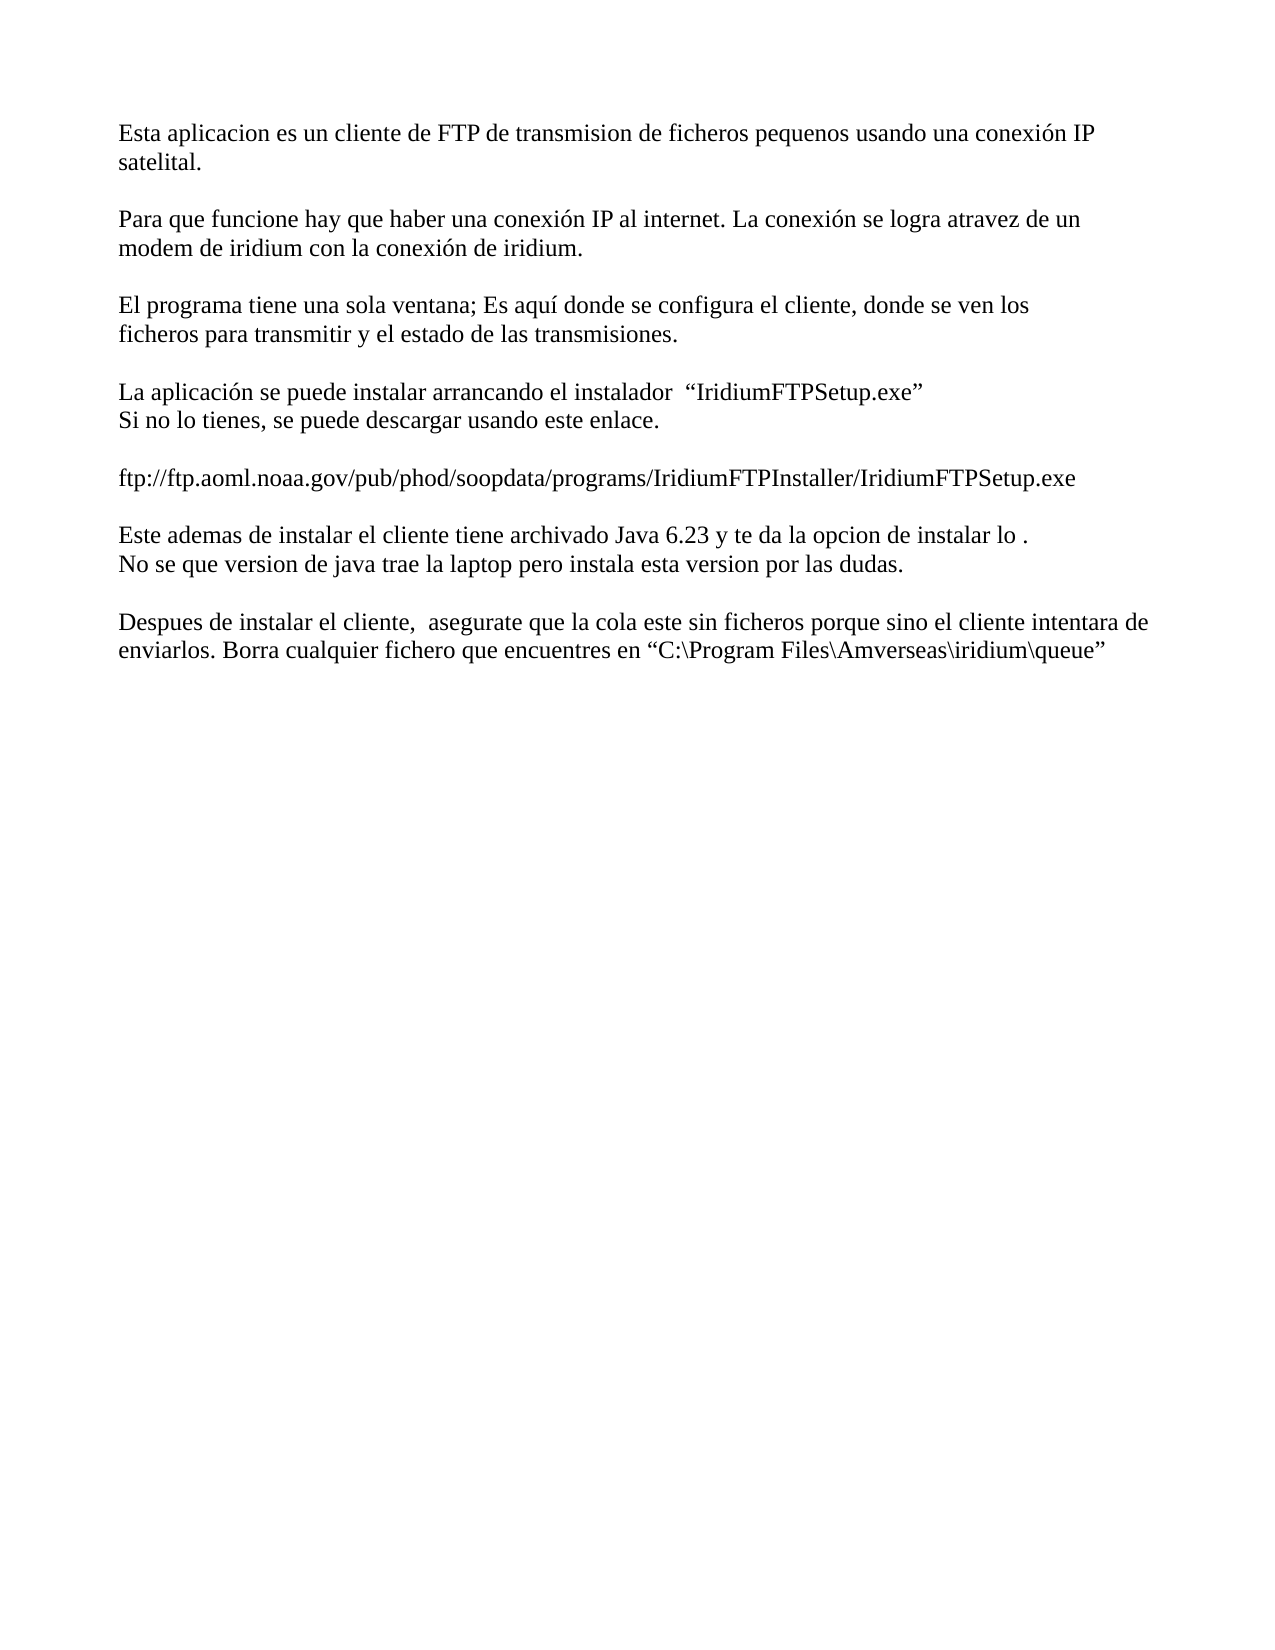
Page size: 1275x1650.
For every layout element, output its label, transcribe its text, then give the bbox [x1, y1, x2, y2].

text La aplicación se puede instalar arrancando el instalador “IridiumFTPSetup.exe” [118, 377, 1157, 406]
text Esta aplicacion es un cliente de FTP de transmision de ficheros pequenos usando una conexión IP satelital. [118, 118, 1157, 176]
text Este ademas de instalar el cliente tiene archivado Java 6.23 y te da la opcion de instalar lo . [118, 521, 1157, 549]
text Para que funcione hay que haber una conexión IP al internet. La conexión se logra atravez de un modem de iridium con la conexión de iridium. [118, 204, 1157, 262]
text ficheros para transmitir y el estado de las transmisiones. [118, 319, 1157, 348]
text Despues de instalar el cliente, asegurate que la cola este sin ficheros porque sino el cliente intentara de enviarlos. Borra cualquier fichero que encuentres en “C:\Program Files\Amverseas\iridium\queue” [118, 607, 1157, 664]
text ftp://ftp.aoml.noaa.gov/pub/phod/soopdata/programs/IridiumFTPInstaller/IridiumFTPSetup.exe [118, 463, 1157, 492]
text El programa tiene una sola ventana; Es aquí donde se configura el cliente, donde se ven los [118, 291, 1157, 319]
text No se que version de java trae la laptop pero instala esta version por las dudas. [118, 549, 1157, 578]
text Si no lo tienes, se puede descargar usando este enlace. [118, 406, 1157, 434]
